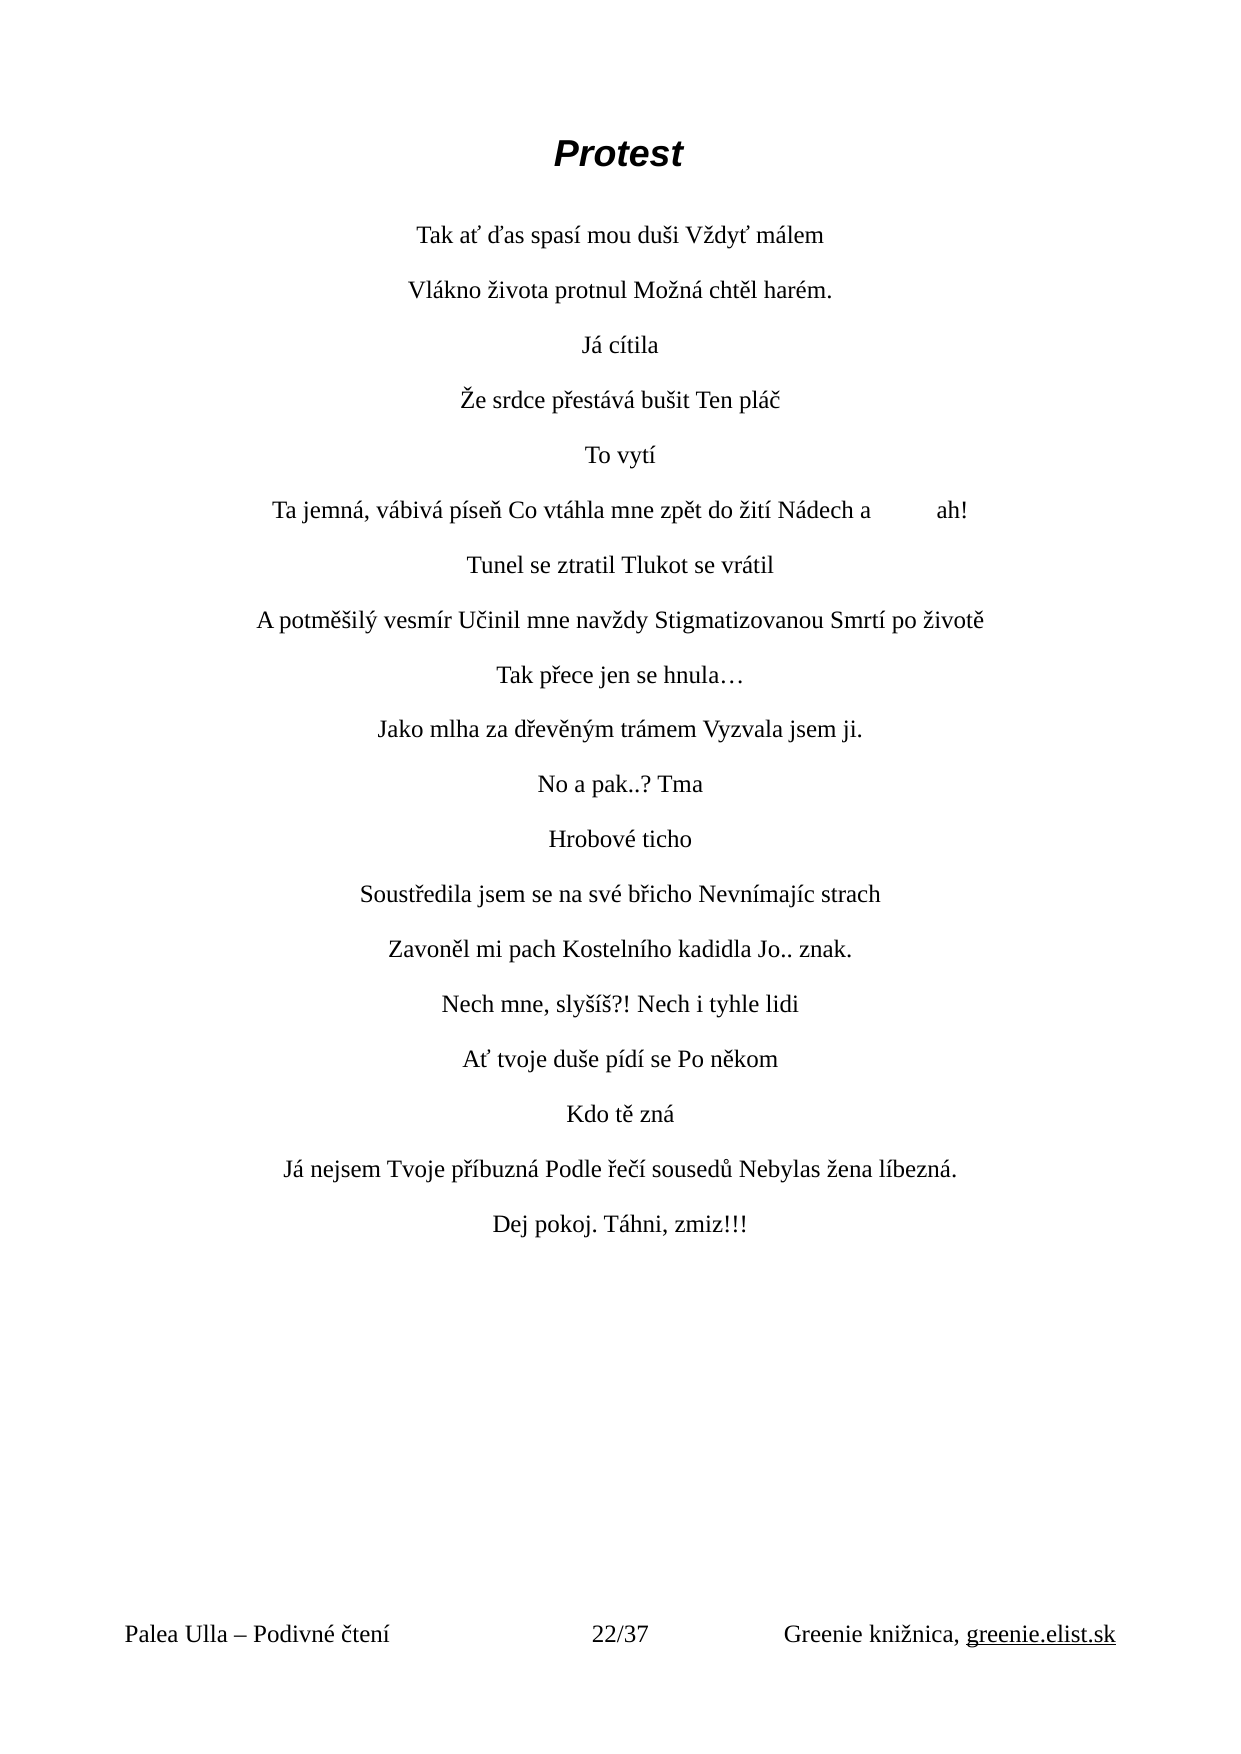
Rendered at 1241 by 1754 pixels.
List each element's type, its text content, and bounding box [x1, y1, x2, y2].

text Hrobové ticho [106, 824, 1134, 853]
text Tak ať ďas spasí mou duši Vždyť málem [106, 221, 1134, 249]
text Kdo tě zná [106, 1099, 1134, 1128]
subtitle Protest [106, 131, 1134, 174]
text No a pak..? Tma [106, 769, 1134, 798]
text Tak přece jen se hnula… [106, 660, 1134, 688]
text Zavoněl mi pach Kostelního kadidla Jo.. znak. [106, 934, 1134, 963]
text Já cítila [106, 330, 1134, 359]
text Vlákno života protnul Možná chtěl harém. [106, 275, 1134, 304]
text Ať tvoje duše pídí se Po někom [106, 1044, 1134, 1073]
text Nech mne, slyšíš?! Nech i tyhle lidi [106, 989, 1134, 1018]
text Dej pokoj. Táhni, zmiz!!! [106, 1209, 1134, 1237]
text To vytí [106, 440, 1134, 469]
text Tunel se ztratil Tlukot se vrátil [106, 550, 1134, 579]
text Soustředila jsem se na své břicho Nevnímajíc strach [106, 879, 1134, 908]
text Ta jemná, vábivá píseň Co vtáhla mne zpět do žití Nádech a ah! [106, 495, 1134, 524]
text Že srdce přestává bušit Ten pláč [106, 385, 1134, 414]
text Jako mlha za dřevěným trámem Vyzvala jsem ji. [106, 714, 1134, 743]
text A potměšilý vesmír Učinil mne navždy Stigmatizovanou Smrtí po životě [106, 605, 1134, 633]
text Já nejsem Tvoje příbuzná Podle řečí sousedů Nebylas žena líbezná. [106, 1154, 1134, 1182]
